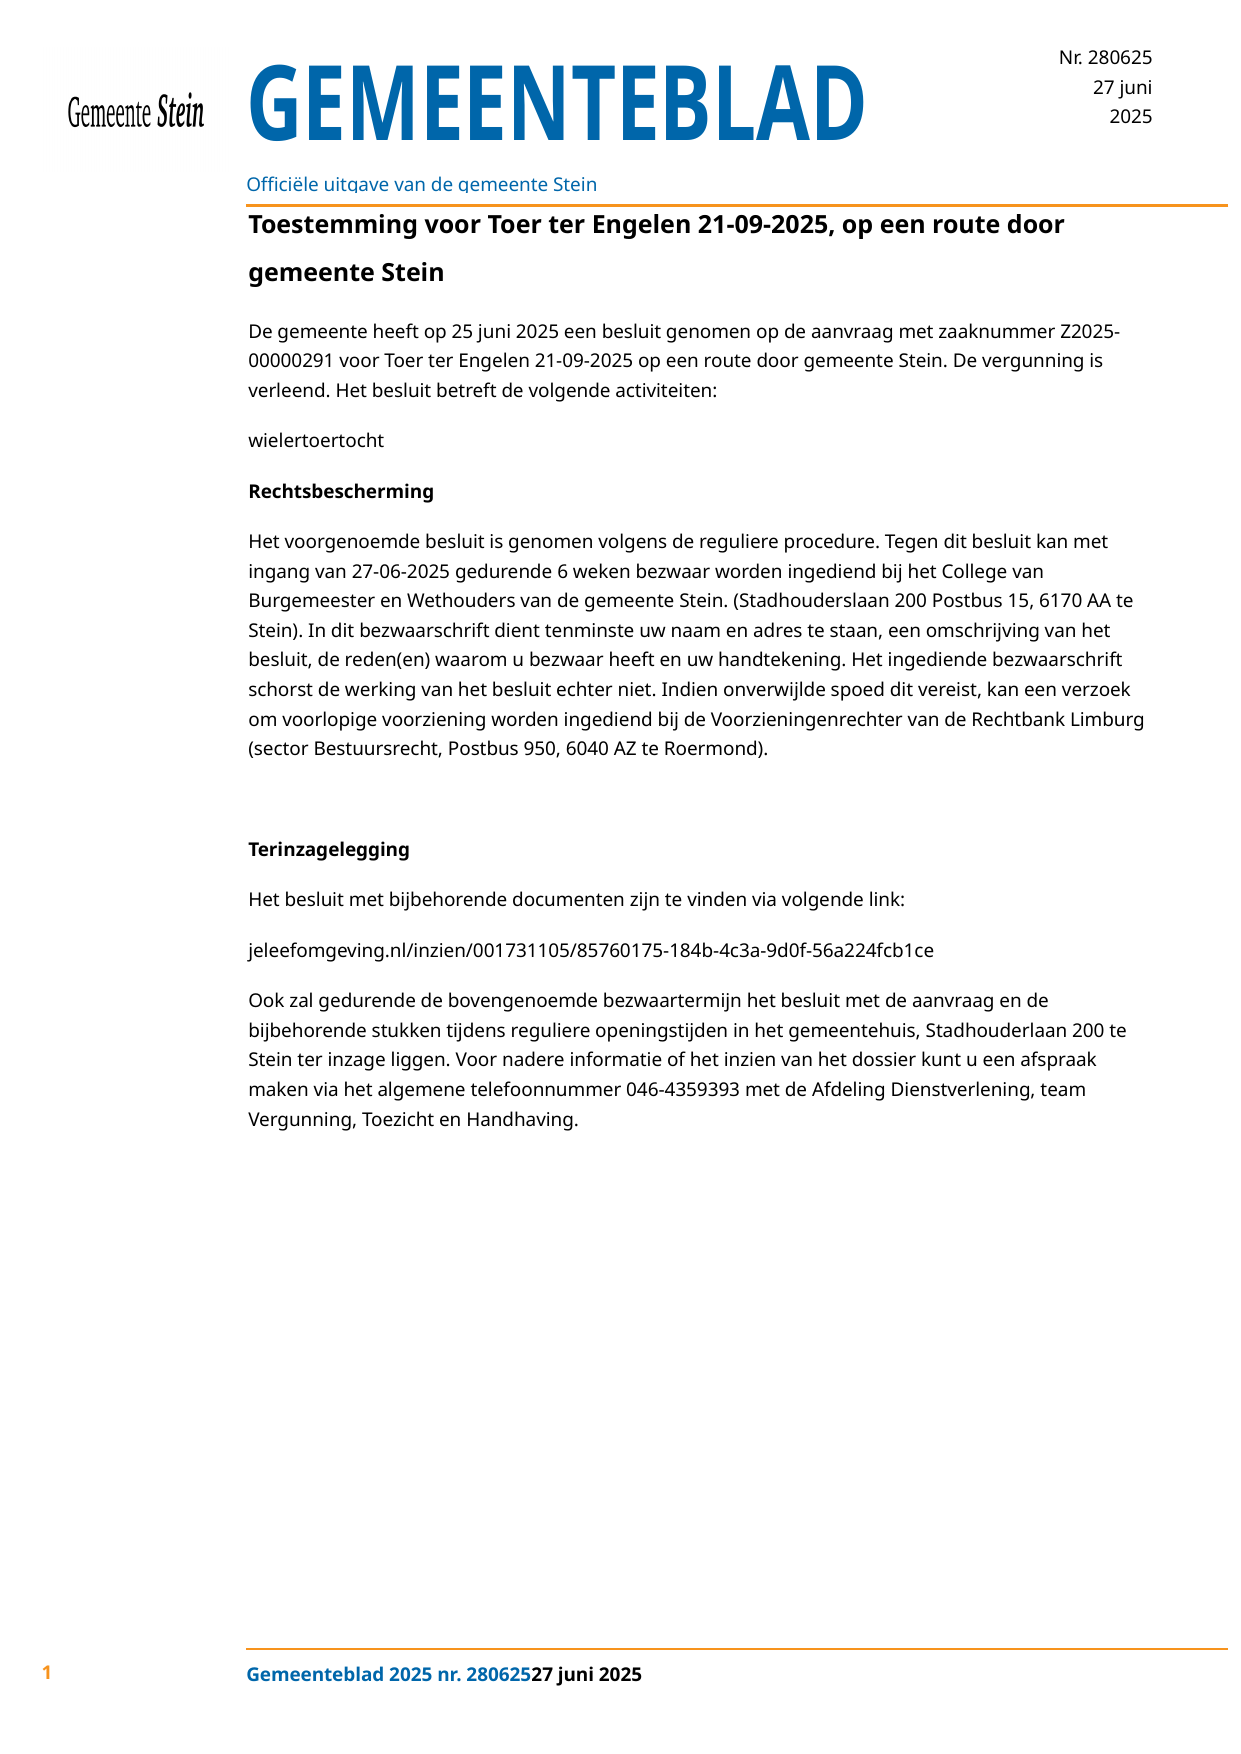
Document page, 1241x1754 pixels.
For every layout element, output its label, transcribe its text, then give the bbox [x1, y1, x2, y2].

text Het voorgenoemde besluit is genomen volgens de reguliere procedure. Tegen dit besluit kan met ingang van 27-06-2025 gedurende 6 weken bezwaar worden ingediend bij het College van Burgemeester en Wethouders van de gemeente Stein. (Stadhouderslaan 200 Postbus 15, 6170 AA te Stein). In dit bezwaarschrift dient tenminste uw naam en adres te staan, een omschrijving van het besluit, de reden(en) waarom u bezwaar heeft en uw handtekening. Het ingediende bezwaarschrift schorst de werking van het besluit echter niet. Indien onverwijlde spoed dit vereist, kan een verzoek om voorlopige voorziening worden ingediend bij de Voorzieningenrechter van de Rechtbank Limburg (sector Bestuursrecht, Postbus 950, 6040 AZ te Roermond). [248, 528, 1152, 761]
text Terinzagelegging [248, 836, 1152, 862]
text jeleefomgeving.nl/inzien/001731105/85760175-184b-4c3a-9d0f-56a224fcb1ce [248, 937, 1152, 963]
text Toestemming voor Toer ter Engelen 21-09-2025, op een route door gemeente Stein [248, 207, 1152, 288]
text Rechtsbescherming [248, 478, 1152, 504]
text De gemeente heeft op 25 juni 2025 een besluit genomen op de aanvraag met zaaknummer Z2025-00000291 voor Toer ter Engelen 21-09-2025 op een route door gemeente Stein. De vergunning is verleend. Het besluit betreft de volgende activiteiten: [248, 318, 1152, 403]
text wielertoertocht [248, 427, 1152, 453]
text Het besluit met bijbehorende documenten zijn te vinden via volgende link: [248, 887, 1152, 912]
picture [41, 47, 231, 172]
text Ook zal gedurende de bovengenoemde bezwaartermijn het besluit met de aanvraag en de bijbehorende stukken tijdens reguliere openingstijden in het gemeentehuis, Stadhouderlaan 200 te Stein ter inzage liggen. Voor nadere informatie of het inzien van het dossier kunt u een afspraak maken via het algemene telefoonnummer 046-4359393 met de Afdeling Dienstverlening, team Vergunning, Toezicht en Handhaving. [248, 987, 1152, 1132]
